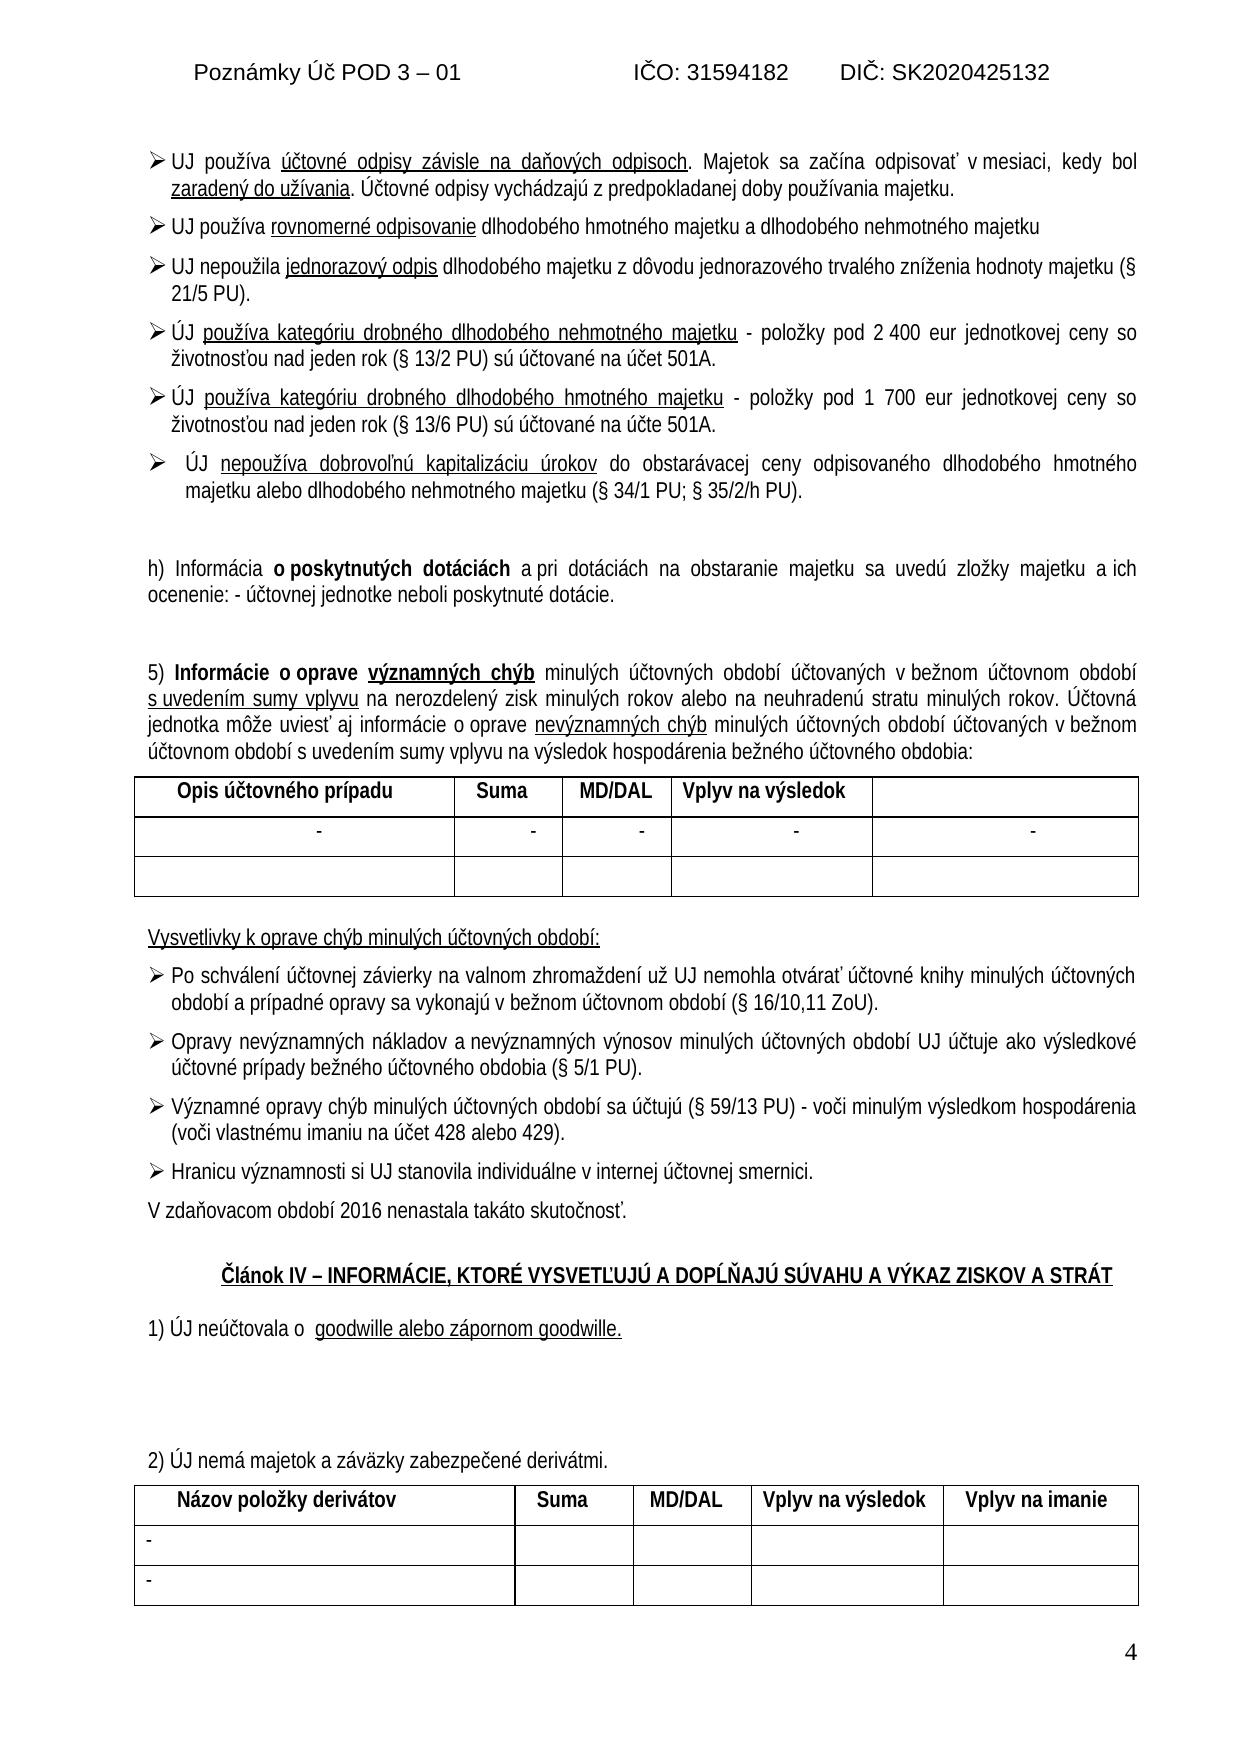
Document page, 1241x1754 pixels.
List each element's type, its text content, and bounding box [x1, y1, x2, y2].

table_cell [873, 857, 1138, 896]
list Opravy nevýznamných nákladov a nevýznamných výnosov minulých účtovných období UJ účtuje ako výsledkové účtovné prípady bežného účtovného obdobia (§ 5/1 PU). [148, 1028, 1137, 1080]
table_cell [944, 1566, 1138, 1605]
table_cell [135, 857, 454, 896]
text Článok IV – INFORMÁCIE, KTORÉ VYSVETĽUJÚ A DOPĹŇAJÚ SÚVAHU A VÝKAZ ZISKOV A STRÁT [148, 1262, 1186, 1288]
table_cell [752, 1526, 943, 1565]
list Hranicu významnosti si UJ stanovila individuálne v internej účtovnej smernici. [148, 1158, 1137, 1184]
text 1) ÚJ neúčtovala o goodwille alebo zápornom goodwille. [148, 1315, 1137, 1341]
table_cell [634, 1526, 751, 1565]
table_cell [516, 1566, 633, 1605]
table_header Opis účtovného prípadu [135, 778, 454, 816]
text Vysvetlivky k oprave chýb minulých účtovných období: [148, 923, 1137, 950]
table_cell [672, 857, 872, 896]
table_header [873, 778, 1138, 816]
table_cell - [135, 1526, 514, 1565]
table_header Suma [516, 1486, 633, 1525]
table_cell [455, 857, 562, 896]
table_header Názov položky derivátov [135, 1486, 514, 1525]
table_cell [634, 1566, 751, 1605]
list UJ používa účtovné odpisy závisle na daňových odpisoch. Majetok sa začína odpisovať v mesiaci, kedy bol zaradený do užívania. Účtovné odpisy vychádzajú z predpokladanej doby používania majetku. [148, 148, 1137, 201]
list UJ používa rovnomerné odpisovanie dlhodobého hmotného majetku a dlhodobého nehmotného majetku [148, 213, 1137, 240]
table_cell [873, 818, 1138, 856]
subtitle h) Informácia o poskytnutých dotáciách a pri dotáciách na obstaranie majetku sa uvedú zložky majetku a ich ocenenie: - účtovnej jednotke neboli poskytnuté dotácie. [148, 554, 1137, 607]
table_cell [944, 1526, 1138, 1565]
table_cell [516, 1526, 633, 1565]
list ÚJ používa kategóriu drobného dlhodobého nehmotného majetku - položky pod 2 400 eur jednotkovej ceny so životnosťou nad jeden rok (§ 13/2 PU) sú účtované na účet 501A. [148, 318, 1137, 372]
table_cell [563, 857, 671, 896]
list UJ nepoužila jednorazový odpis dlhodobého majetku z dôvodu jednorazového trvalého zníženia hodnoty majetku (§ 21/5 PU). [148, 253, 1137, 306]
table_header Vplyv na výsledok [672, 778, 872, 816]
table_cell - [135, 818, 454, 856]
table_header MD/DAL [634, 1486, 751, 1525]
text 2) ÚJ nemá majetok a záväzky zabezpečené derivátmi. [148, 1447, 1137, 1473]
list ÚJ používa kategóriu drobného dlhodobého hmotného majetku - položky pod 1 700 eur jednotkovej ceny so životnosťou nad jeden rok (§ 13/6 PU) sú účtované na účte 501A. [148, 384, 1137, 437]
table_header MD/DAL [563, 778, 671, 816]
table_cell - [563, 818, 671, 856]
list ÚJ nepoužíva dobrovoľnú kapitalizáciu úrokov do obstarávacej ceny odpisovaného dlhodobého hmotného majetku alebo dlhodobého nehmotného majetku (§ 34/1 PU; § 35/2/h PU). [148, 450, 1137, 503]
text V zdaňovacom období 2016 nenastala takáto skutočnosť. [148, 1197, 1137, 1223]
list Významné opravy chýb minulých účtovných období sa účtujú (§ 59/13 PU) - voči minulým výsledkom hospodárenia (voči vlastnému imaniu na účet 428 alebo 429). [148, 1093, 1137, 1146]
table_cell - [672, 818, 872, 856]
table_header Suma [455, 778, 562, 816]
table_cell - [455, 818, 562, 856]
table_cell [752, 1566, 943, 1605]
table_cell - [135, 1566, 514, 1605]
table_header Vplyv na výsledok [752, 1486, 943, 1525]
list Po schválení účtovnej závierky na valnom zhromaždení už UJ nemohla otvárať účtovné knihy minulých účtovných období a prípadné opravy sa vykonajú v bežnom účtovnom období (§ 16/10,11 ZoU). [148, 962, 1137, 1015]
table_header Vplyv na imanie [944, 1486, 1138, 1525]
subtitle 5) Informácie o oprave významných chýb minulých účtovných období účtovaných v bežnom účtovnom období s uvedením sumy vplyvu na nerozdelený zisk minulých rokov alebo na neuhradenú stratu minulých rokov. Účtovná jednotka môže uviesť aj informácie o oprave nevýznamných chýb minulých účtovných období účtovaných v bežnom účtovnom období s uvedením sumy vplyvu na výsledok hospodárenia bežného účtovného obdobia: [148, 658, 1137, 764]
